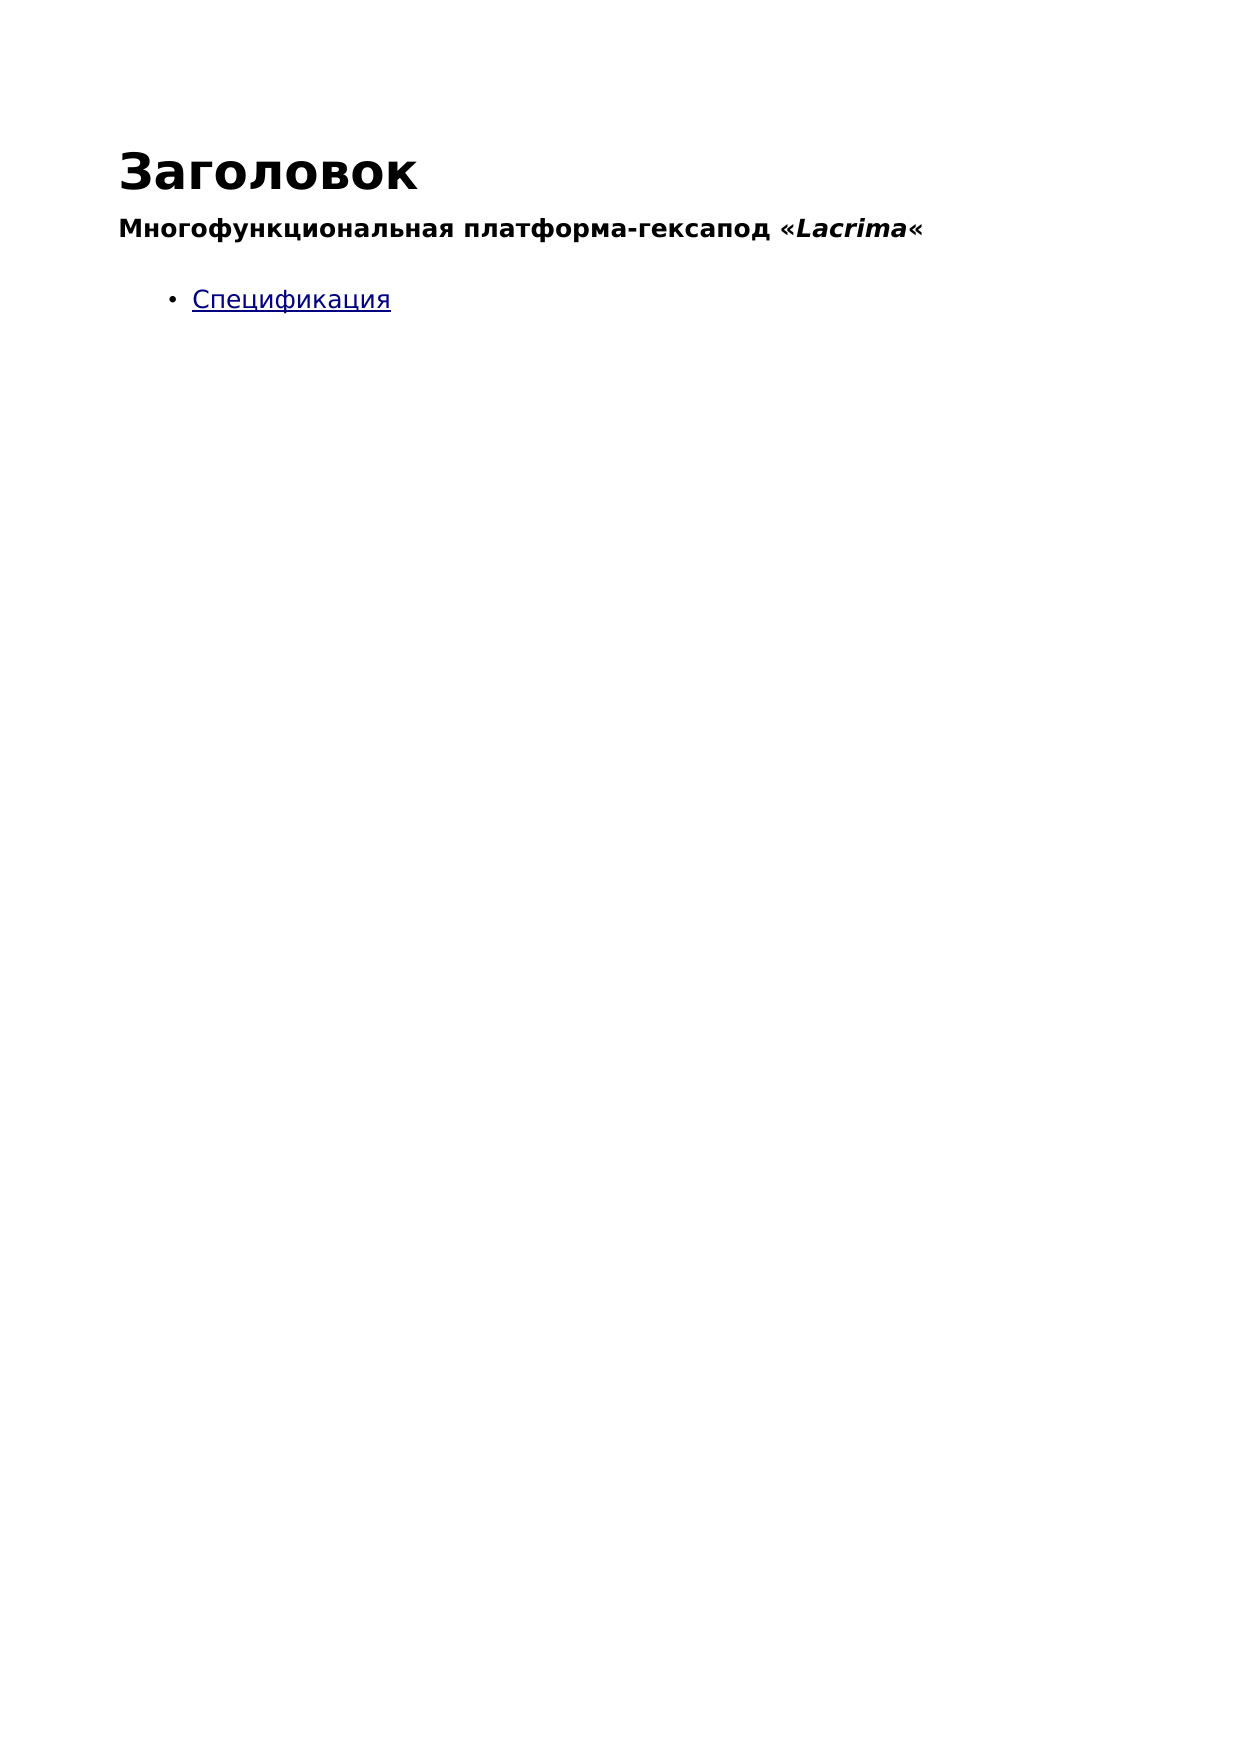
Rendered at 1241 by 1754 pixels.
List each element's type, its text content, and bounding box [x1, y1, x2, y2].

list Спецификация [177, 285, 1122, 314]
subtitle Заголовок [118, 143, 1122, 201]
text Многофункциональная платформа-гексапод «Lacrima« [118, 214, 1122, 243]
